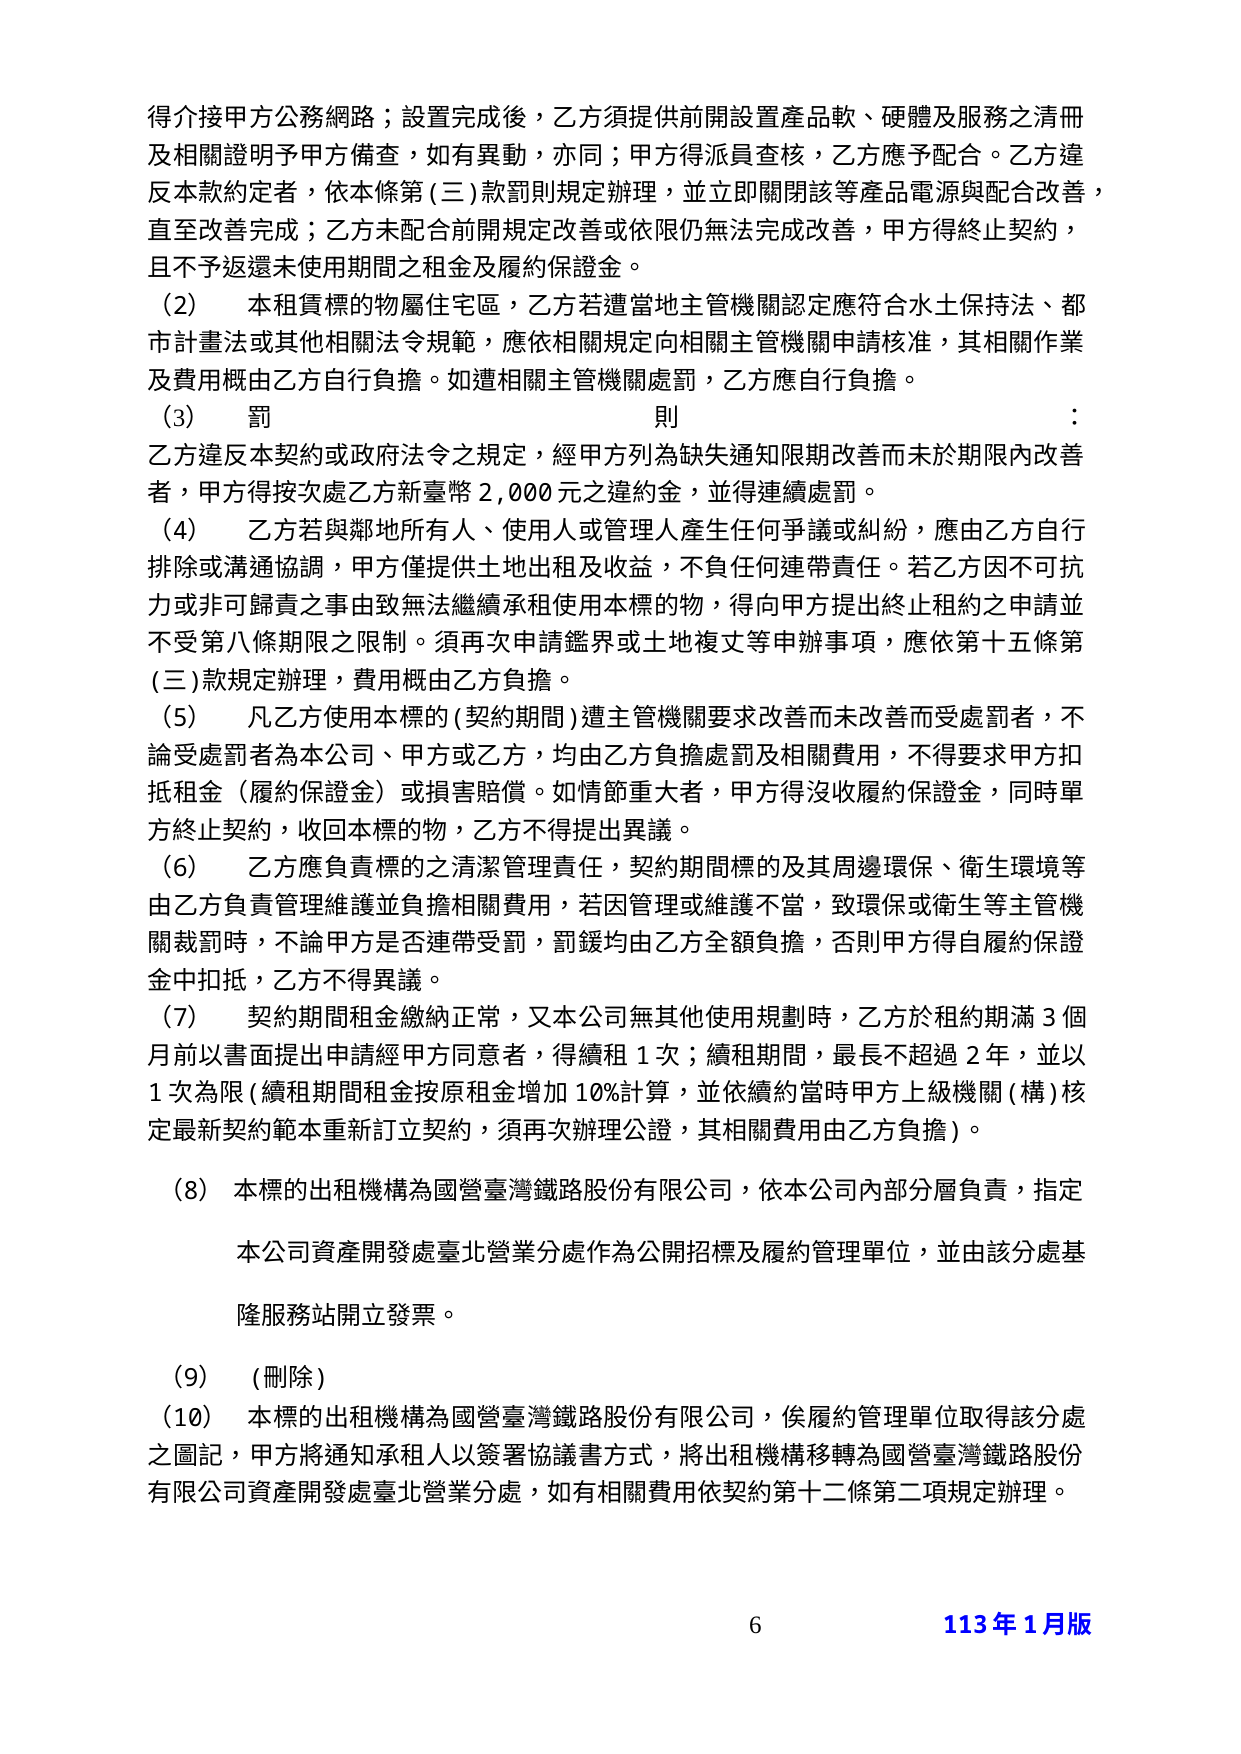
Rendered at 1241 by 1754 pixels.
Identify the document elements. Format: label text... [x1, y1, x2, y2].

list 乙方應負責標的之清潔管理責任，契約期間標的及其周邊環保、衛生環境等由乙方負責管理維護並負擔相關費用，若因管理或維護不當，致環保或衛生等主管機關裁罰時，不論甲方是否連帶受罰，罰鍰均由乙方全額負擔，否則甲方得自履約保證金中扣抵，乙方不得異議。 [148, 847, 1087, 997]
list 罰則： 乙方違反本契約或政府法令之規定，經甲方列為缺失通知限期改善而未於期限內改善者，甲方得按次處乙方新臺幣2,000元之違約金，並得連續處罰。 [148, 397, 1087, 509]
list 凡乙方使用本標的(契約期間)遭主管機關要求改善而未改善而受處罰者，不論受處罰者為本公司、甲方或乙方，均由乙方負擔處罰及相關費用，不得要求甲方扣抵租金（履約保證金）或損害賠償。如情節重大者，甲方得沒收履約保證金，同時單方終止契約，收回本標的物，乙方不得提出異議。 [148, 697, 1087, 847]
list 契約期間租金繳納正常，又本公司無其他使用規劃時，乙方於租約期滿3個月前以書面提出申請經甲方同意者，得續租1次；續租期間，最長不超過2年，並以1次為限(續租期間租金按原租金增加10%計算，並依續約當時甲方上級機關(構)核定最新契約範本重新訂立契約，須再次辦理公證，其相關費用由乙方負擔)。 [148, 997, 1087, 1147]
list 本標的出租機構為國營臺灣鐵路股份有限公司，俟履約管理單位取得該分處之圖記，甲方將通知承租人以簽署協議書方式，將出租機構移轉為國營臺灣鐵路股份有限公司資產開發處臺北營業分處，如有相關費用依契約第十二條第二項規定辦理。 [148, 1397, 1087, 1509]
list 本租賃標的物屬住宅區，乙方若遭當地主管機關認定應符合水土保持法、都市計畫法或其他相關法令規範，應依相關規定向相關主管機關申請核准，其相關作業及費用概由乙方自行負擔。如遭相關主管機關處罰，乙方應自行負擔。 [148, 284, 1087, 397]
list 乙方若與鄰地所有人、使用人或管理人產生任何爭議或糾紛，應由乙方自行排除或溝通協調，甲方僅提供土地出租及收益，不負任何連帶責任。若乙方因不可抗力或非可歸責之事由致無法繼續承租使用本標的物，得向甲方提出終止租約之申請並不受第八條期限之限制。須再次申請鑑界或土地複丈等申辦事項，應依第十五條第(三)款規定辦理，費用概由乙方負擔。 [148, 509, 1087, 697]
list 為配合政府維護資通訊安全政策，乙方（含招商經營廠商）於本契約期間及承租範圍內設置可供不特定人士直接收視或收聽之電子看板、數位燈箱或其他具類似功能產品等（含軟、硬體及服務），均不得使用中國大陸廠牌或有疑慮之廠牌，且不得介接甲方公務網路；設置完成後，乙方須提供前開設置產品軟、硬體及服務之清冊及相關證明予甲方備查，如有異動，亦同；甲方得派員查核，乙方應予配合。乙方違反本款約定者，依本條第(三)款罰則規定辦理，並立即關閉該等產品電源與配合改善，直至改善完成；乙方未配合前開規定改善或依限仍無法完成改善，甲方得終止契約，且不予返還未使用期間之租金及履約保證金。 [148, 97, 1087, 284]
list (刪除) [158, 1334, 1092, 1397]
list 本標的出租機構為國營臺灣鐵路股份有限公司，依本公司內部分層負責，指定本公司資產開發處臺北營業分處作為公開招標及履約管理單位，並由該分處基隆服務站開立發票。 [158, 1147, 1092, 1334]
